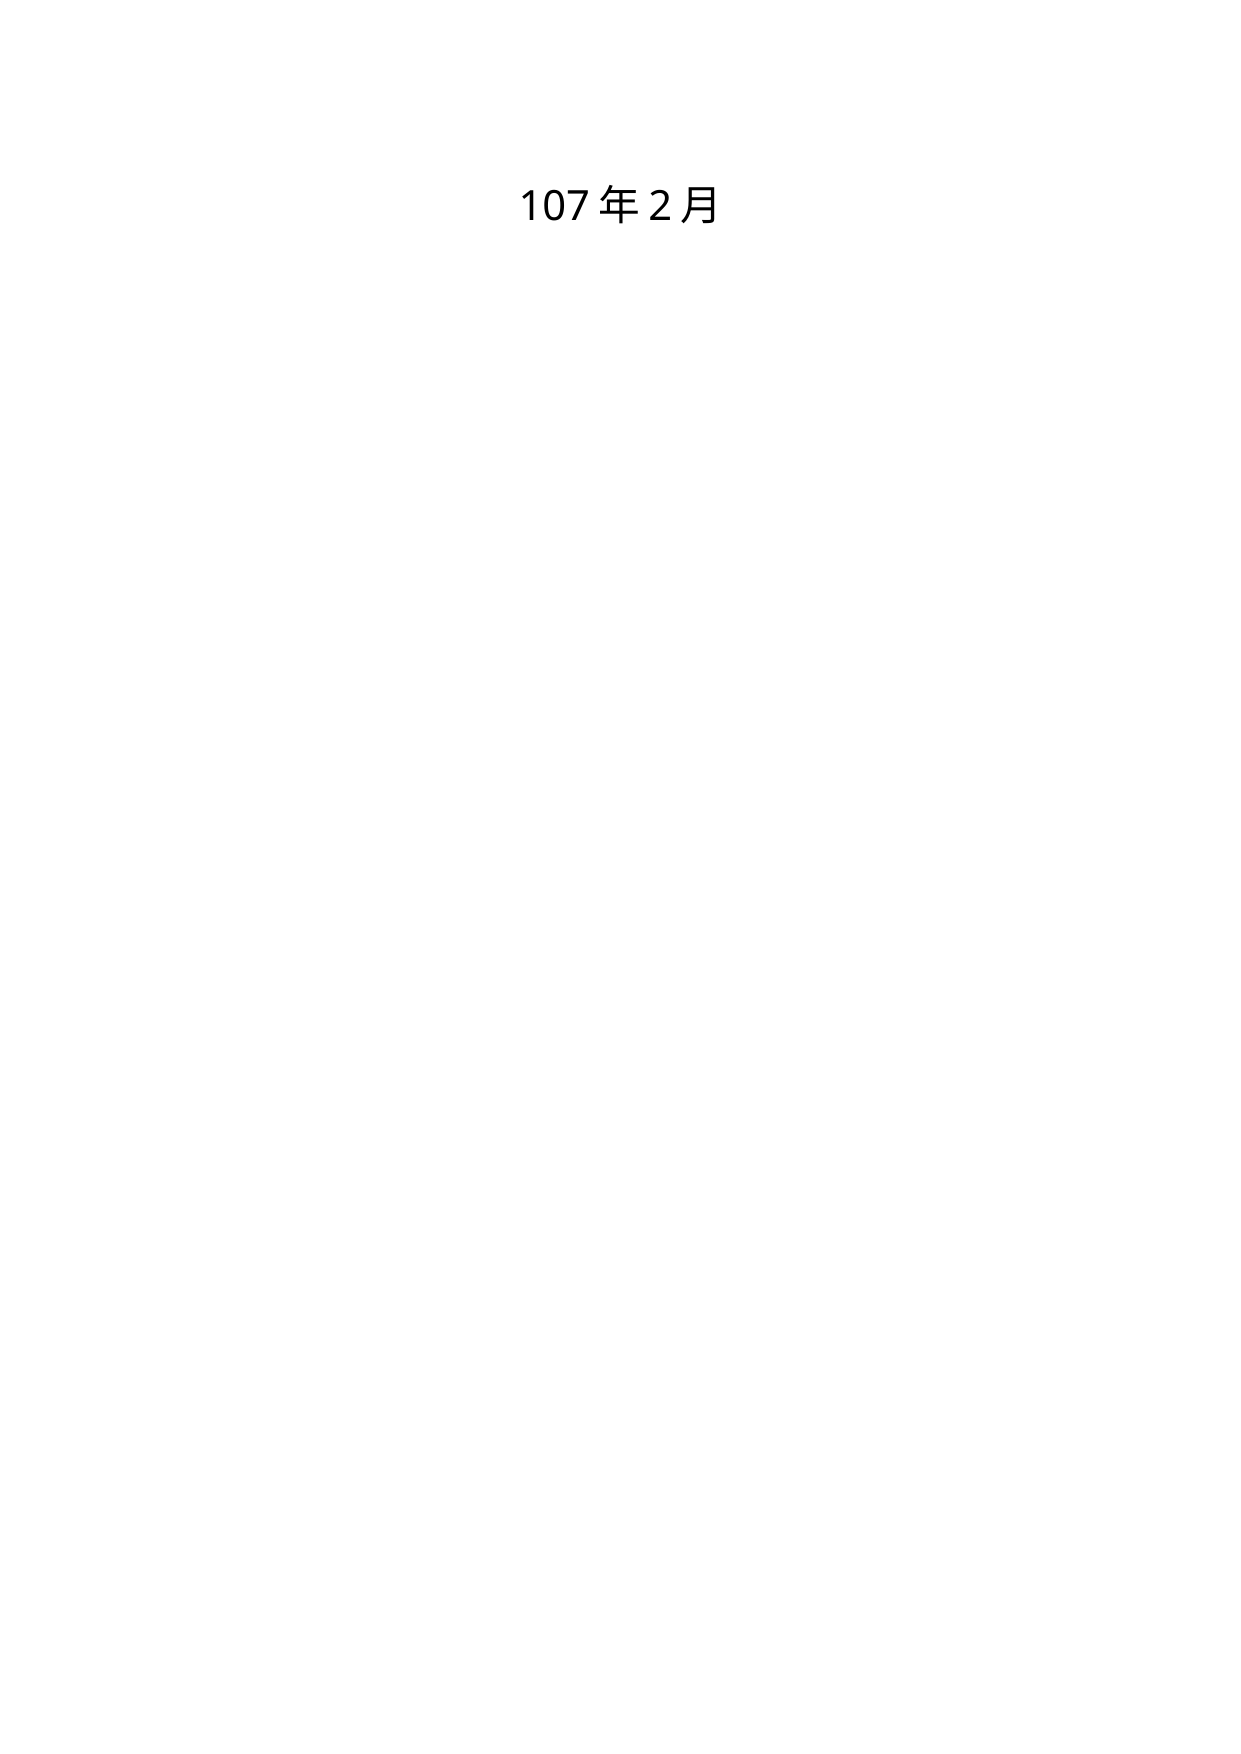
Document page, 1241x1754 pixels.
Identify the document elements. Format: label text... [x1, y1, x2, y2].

text 107年2月 [150, 164, 1090, 239]
